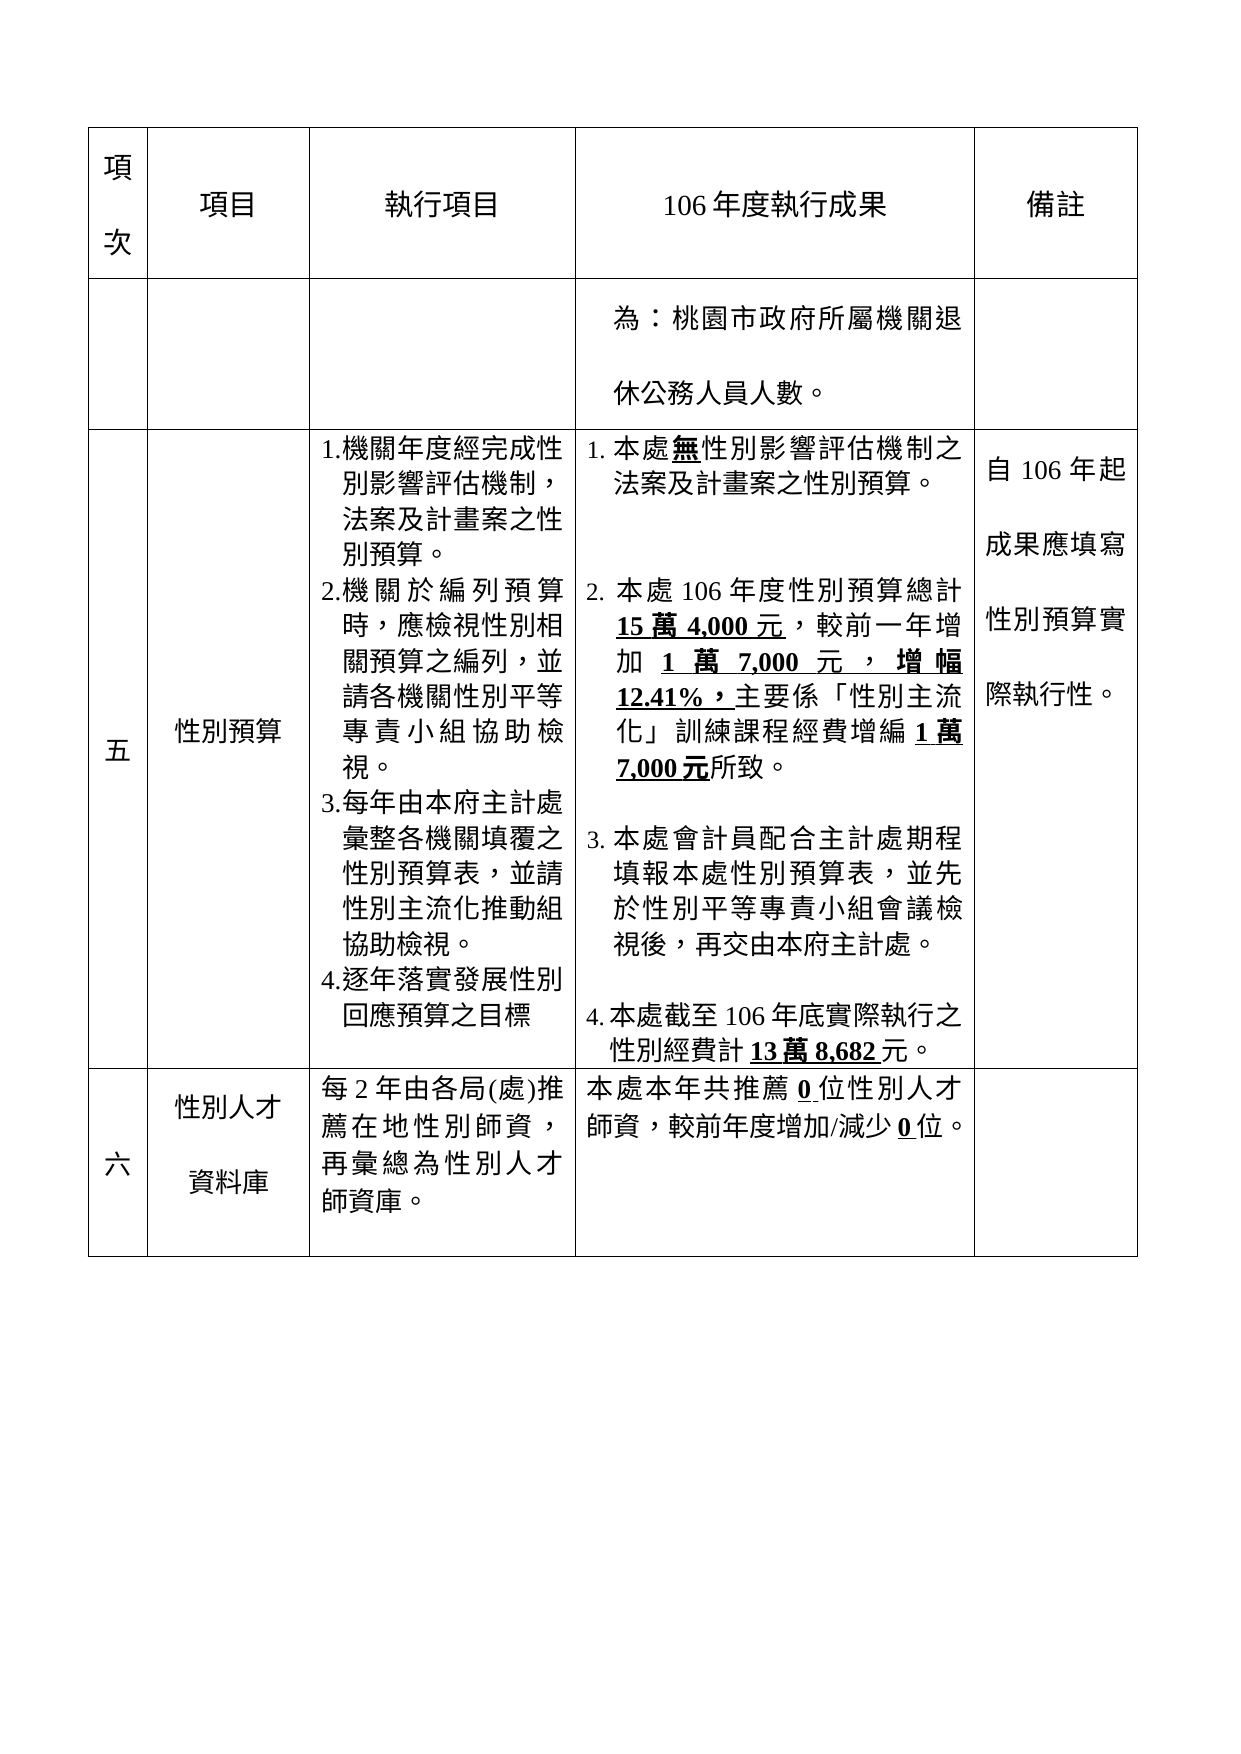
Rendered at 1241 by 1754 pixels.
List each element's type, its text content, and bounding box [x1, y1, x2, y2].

table_cell 本處無性別影響評估機制之法案及計畫案之性別預算。 本處106年度性別預算總計15萬4,000元，較前一年增加1萬7,000元，增幅12.41%，主要係「性別主流化」訓練課程經費增編1萬7,000元所致。 本處會計員配合主計處期程填報本處性別預算表，並先於性別平等專責小組會議檢視後，再交由本府主計處。 本處截至106年底實際執行之性別經費計13萬8,682元。 [576, 430, 974, 1068]
table_cell 為：桃園市政府所屬機關退休公務人員人數。 [576, 279, 974, 429]
table_header 備註 [975, 128, 1137, 278]
table_header 106年度執行成果 [576, 128, 974, 278]
table_cell [975, 1069, 1137, 1256]
table_cell 每2年由各局(處)推薦在地性別師資，再彙總為性別人才師資庫。 [310, 1069, 575, 1256]
table_header 執行項目 [310, 128, 575, 278]
table_cell 五 [89, 430, 147, 1068]
table_cell [310, 279, 575, 429]
table_cell 六 [89, 1069, 147, 1256]
table_header 項次 [89, 128, 147, 278]
table_cell 性別預算 [148, 430, 309, 1068]
table_cell 機關年度經完成性別影響評估機制，法案及計畫案之性別預算。 機關於編列預算時，應檢視性別相關預算之編列，並請各機關性別平等專責小組協助檢視。 每年由本府主計處彙整各機關填覆之性別預算表，並請性別主流化推動組協助檢視。 逐年落實發展性別回應預算之目標 [310, 430, 575, 1068]
table_cell [975, 279, 1137, 429]
table_header 項目 [148, 128, 309, 278]
table_cell [148, 279, 309, 429]
table_cell 自106年起成果應填寫性別預算實際執行性。 [975, 430, 1137, 1068]
table_cell [89, 279, 147, 429]
table_cell 本處本年共推薦0位性別人才師資，較前年度增加/減少0位。 [576, 1069, 974, 1256]
table_cell 性別人才 資料庫 [148, 1069, 309, 1256]
